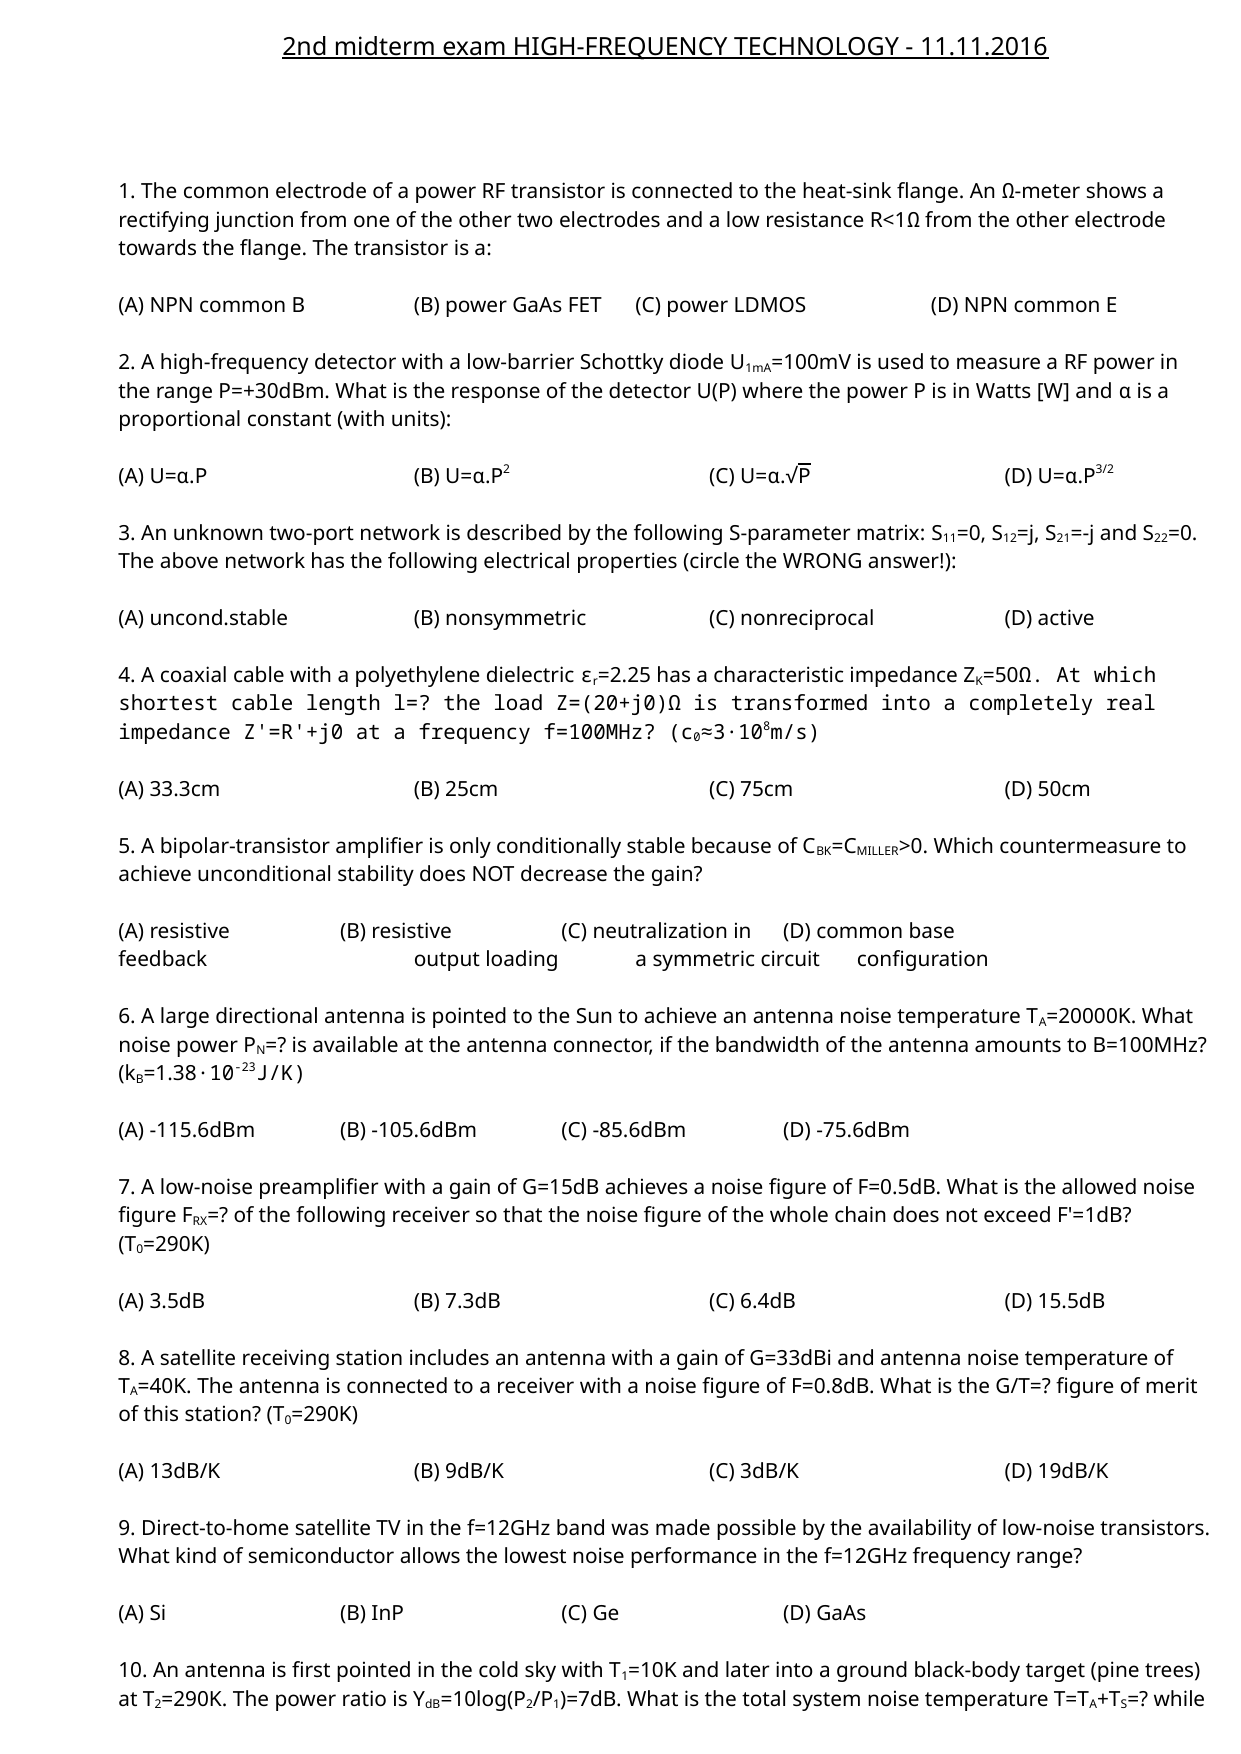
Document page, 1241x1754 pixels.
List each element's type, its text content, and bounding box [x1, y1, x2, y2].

text (A) resistive (B) resistive (C) neutralization in (D) common base [118, 916, 1212, 944]
text 1. The common electrode of a power RF transistor is connected to the heat-sink flange. An Ω-meter shows a rectifying junction from one of the other two electrodes and a low resistance R<1Ω from the other electrode towards the flange. The transistor is a: [118, 176, 1212, 262]
text 2nd midterm exam HIGH-FREQUENCY TECHNOLOGY - 11.11.2016 [118, 28, 1212, 63]
text (A) Si (B) InP (C) Ge (D) GaAs [118, 1598, 1212, 1627]
text 8. A satellite receiving station includes an antenna with a gain of G=33dBi and antenna noise temperature of TA=40K. The antenna is connected to a receiver with a noise figure of F=0.8dB. What is the G/T=? figure of merit of this station? (T0=290K) [118, 1343, 1212, 1428]
text (A) U=α.P (B) U=α.P2 (C) U=α.√P (D) U=α.P3/2 [118, 461, 1212, 489]
text (A) uncond.stable (B) nonsymmetric (C) nonreciprocal (D) active [118, 603, 1212, 632]
text (A) 3.5dB (B) 7.3dB (C) 6.4dB (D) 15.5dB [118, 1286, 1212, 1314]
text (A) -115.6dBm (B) -105.6dBm (C) -85.6dBm (D) -75.6dBm [118, 1115, 1212, 1143]
text (A) NPN common B (B) power GaAs FET (C) power LDMOS (D) NPN common E [118, 290, 1212, 318]
text 6. A large directional antenna is pointed to the Sun to achieve an antenna noise temperature TA=20000K. What noise power PN=? is available at the antenna connector, if the bandwidth of the antenna amounts to B=100MHz? (kB=1.38∙10-23J/K) [118, 1001, 1212, 1087]
text 4. A coaxial cable with a polyethylene dielectric εr=2.25 has a characteristic impedance ZK=50Ω. At which shortest cable length l=? the load Z=(20+j0)Ω is transformed into a completely real impedance Z'=R'+j0 at a frequency f=100MHz? (c0≈3∙108m/s) [118, 660, 1212, 745]
text 9. Direct-to-home satellite TV in the f=12GHz band was made possible by the availability of low-noise transistors. What kind of semiconductor allows the lowest noise performance in the f=12GHz frequency range? [118, 1513, 1212, 1570]
text (A) 13dB/K (B) 9dB/K (C) 3dB/K (D) 19dB/K [118, 1456, 1212, 1485]
text 7. A low-noise preamplifier with a gain of G=15dB achieves a noise figure of F=0.5dB. What is the allowed noise figure FRX=? of the following receiver so that the noise figure of the whole chain does not exceed F'=1dB? (T0=290K) [118, 1172, 1212, 1257]
text 10. An antenna is first pointed in the cold sky with T1=10K and later into a ground black-body target (pine trees) at T2=290K. The power ratio is YdB=10log(P2/P1)=7dB. What is the total system noise temperature T=TA+TS=? while [118, 1655, 1212, 1712]
text feedback output loading a symmetric circuit configuration [118, 944, 1212, 973]
text 3. An unknown two-port network is described by the following S-parameter matrix: S11=0, S12=j, S21=-j and S22=0. The above network has the following electrical properties (circle the WRONG answer!): [118, 518, 1212, 575]
text 5. A bipolar-transistor amplifier is only conditionally stable because of CBK=CMILLER>0. Which countermeasure to achieve unconditional stability does NOT decrease the gain? [118, 831, 1212, 888]
text 2. A high-frequency detector with a low-barrier Schottky diode U1mA=100mV is used to measure a RF power in the range P=+30dBm. What is the response of the detector U(P) where the power P is in Watts [W] and α is a proportional constant (with units): [118, 347, 1212, 433]
text (A) 33.3cm (B) 25cm (C) 75cm (D) 50cm [118, 774, 1212, 802]
